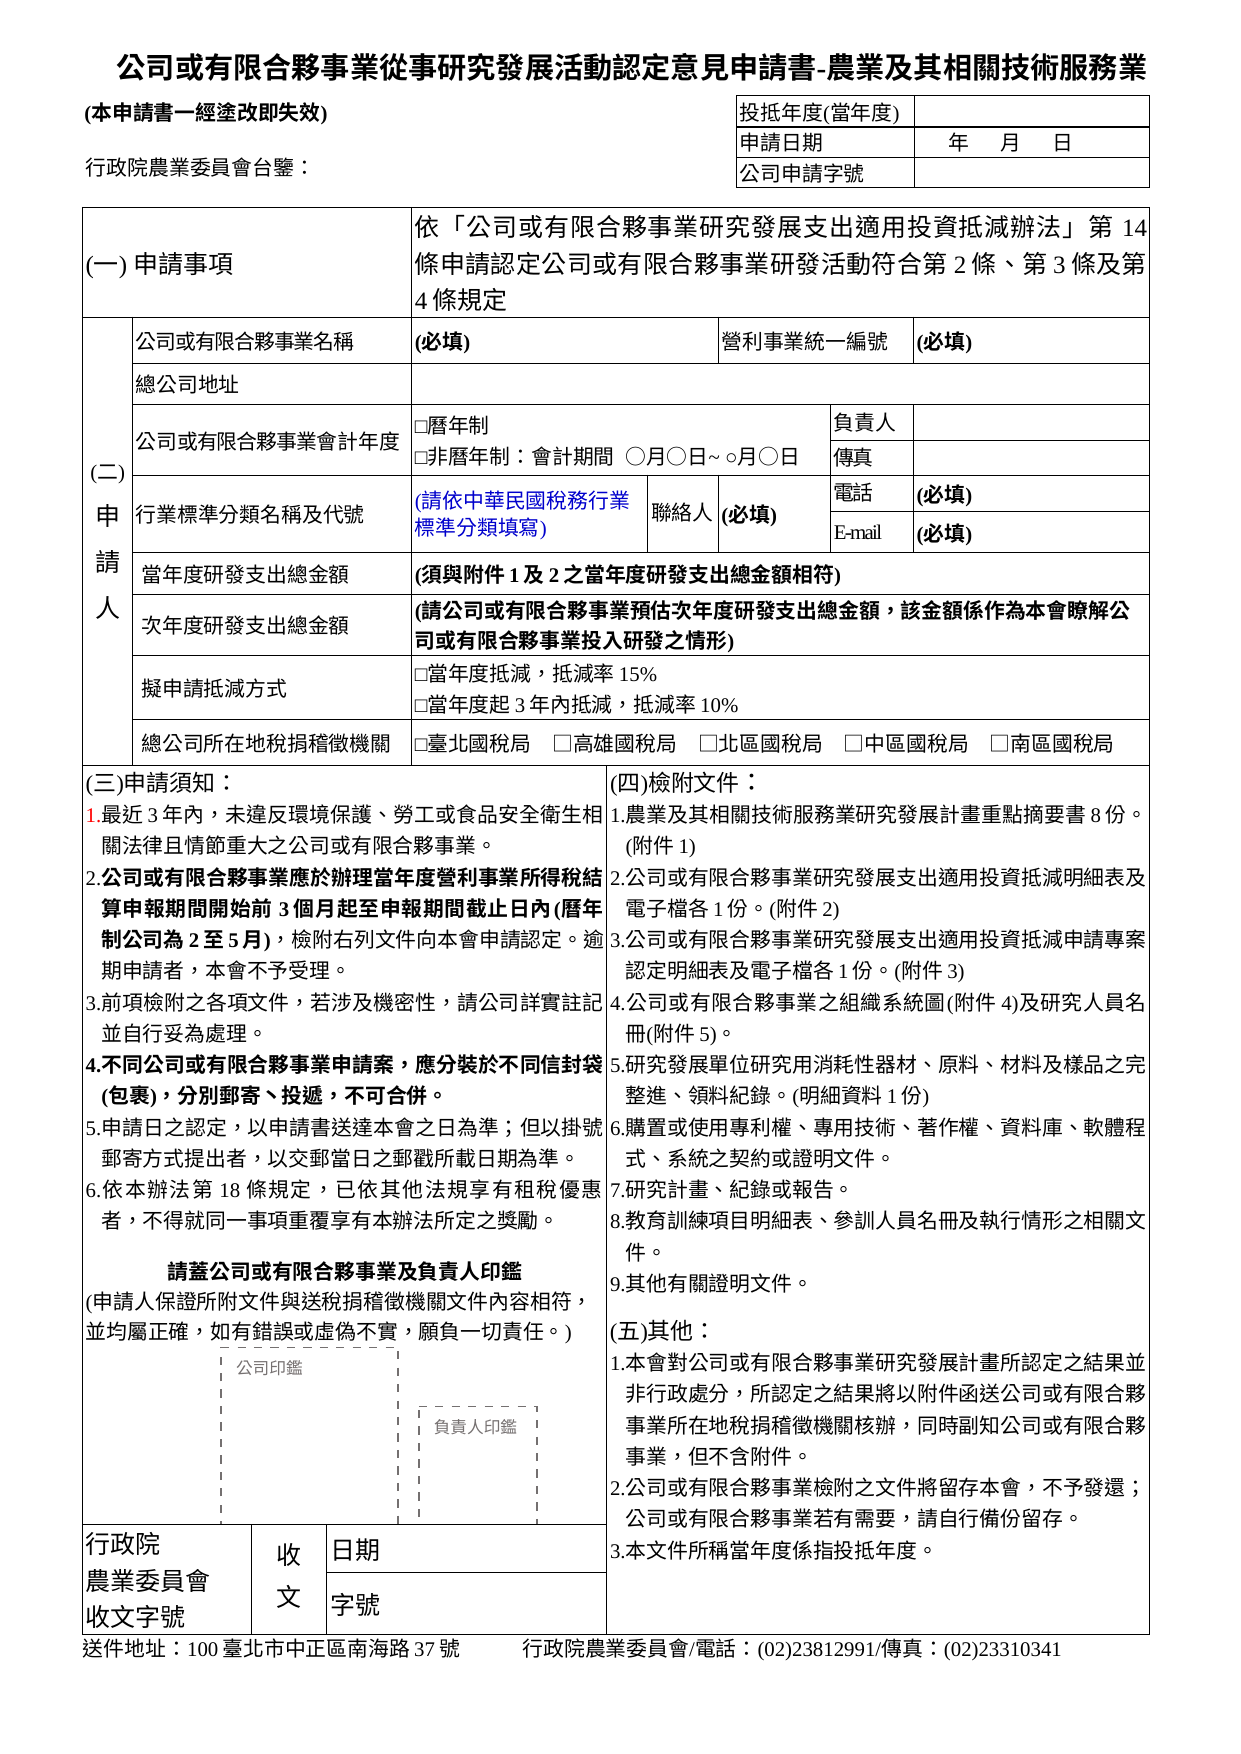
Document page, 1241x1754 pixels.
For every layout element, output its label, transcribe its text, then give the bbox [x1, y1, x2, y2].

table_cell (必填) [412, 318, 718, 362]
table_cell (請公司或有限合夥事業預估次年度研發支出總金額，該金額係作為本會瞭解公司或有限合夥事業投入研發之情形) [412, 595, 1149, 655]
table_cell 年 月 日 [915, 128, 1149, 157]
table_cell 行政院農業委員會台鑒： [81, 128, 736, 187]
text 送件地址：100臺北市中正區南海路37號 行政院農業委員會/電話：(02)23812991/傳真：(02)23310341 [83, 1635, 1157, 1662]
table_cell [40, 719, 82, 765]
table_cell 傳真 [831, 441, 913, 474]
table_cell [40, 207, 82, 317]
table_cell [40, 440, 82, 474]
table_cell (須與附件1及2之當年度研發支出總金額相符) [412, 553, 1149, 593]
table_cell 公司或有限合夥事業名稱 [133, 318, 411, 362]
table_cell [40, 1572, 82, 1634]
table_cell [40, 1524, 82, 1572]
table_cell 字號 [327, 1573, 606, 1634]
table_cell 電話 [831, 476, 913, 511]
table_cell [914, 405, 1149, 439]
table_cell [40, 594, 82, 655]
table_cell (四)檢附文件： 1.農業及其相關技術服務業研究發展計畫重點摘要書8份。(附件1) 2.公司或有限合夥事業研究發展支出適用投資抵減明細表及電子檔各1份。(附件2) 3.公司或有限合夥事業研究發展支出適用投資抵減申請專案認定明細表及電子檔各1份。(附件3) 4.公司或有限合夥事業之組織系統圖(附件4)及研究人員名冊(附件5)。 5.研究發展單位研究用消耗性器材、原料、材料及樣品之完整進、領料紀錄。(明細資料1份) 6.購置或使用專利權、專用技術、著作權、資料庫、軟體程式、系統之契約或證明文件。 7.研究計畫、紀錄或報告。 8.教育訓練項目明細表、參訓人員名冊及執行情形之相關文件。 9.其他有關證明文件。 (五)其他： 1.本會對公司或有限合夥事業研究發展計畫所認定之結果並非行政處分，所認定之結果將以附件函送公司或有限合夥事業所在地稅捐稽徵機關核辦，同時副知公司或有限合夥事業，但不含附件。 2.公司或有限合夥事業檢附之文件將留存本會，不予發還；公司或有限合夥事業若有需要，請自行備份留存。 3.本文件所稱當年度係指投抵年度。 [607, 766, 1149, 1634]
table_cell [40, 511, 82, 552]
table_cell 營利事業統一編號 [719, 318, 913, 362]
table_cell [40, 552, 82, 593]
table_cell 擬申請抵減方式 [133, 656, 411, 718]
table_cell 日期 [327, 1525, 606, 1572]
table_cell □臺北國稅局 □高雄國稅局 □北區國稅局 □中區國稅局 □南區國稅局 [412, 720, 1149, 765]
table_cell (一) 申請事項 [83, 208, 411, 317]
table_cell [40, 1235, 82, 1524]
table_cell 依「公司或有限合夥事業研究發展支出適用投資抵減辦法」第14條申請認定公司或有限合夥事業研發活動符合第2條、第3條及第4條規定 [412, 208, 1149, 317]
table_cell 請蓋公司或有限合夥事業及負責人印鑑 (申請人保證所附文件與送稅捐稽徵機關文件內容相符，並均屬正確，如有錯誤或虛偽不實，願負一切責任。) [83, 1235, 606, 1524]
table_cell 行政院 農業委員會 收文字號 [83, 1525, 251, 1634]
table_cell [40, 317, 82, 362]
table_cell 次年度研發支出總金額 [133, 595, 411, 655]
table_cell 公司或有限合夥事業會計年度 [133, 405, 411, 474]
table_cell [40, 475, 82, 511]
table_cell 公司申請字號 [737, 158, 914, 187]
table_header 公司或有限合夥事業從事研究發展活動認定意見申請書-農業及其相關技術服務業 [40, 30, 1150, 207]
table_cell 總公司所在地稅捐稽徵機關 [133, 720, 411, 765]
table_cell □當年度抵減，抵減率15% □當年度起3年內抵減，抵減率10% [412, 656, 1149, 718]
table_cell (必填) [719, 476, 830, 552]
table_cell E-mail [831, 512, 913, 552]
table_header (本申請書一經塗改即失效) [81, 95, 736, 126]
table_cell 負責人 [831, 405, 913, 439]
table_cell [915, 158, 1149, 187]
table_cell (必填) [914, 476, 1149, 511]
table_cell (三)申請須知： 1.最近3年內，未違反環境保護、勞工或食品安全衛生相關法律且情節重大之公司或有限合夥事業。 2.公司或有限合夥事業應於辦理當年度營利事業所得稅結算申報期間開始前3個月起至申報期間截止日內(曆年制公司為2至5月)，檢附右列文件向本會申請認定。逾期申請者，本會不予受理。 3.前項檢附之各項文件，若涉及機密性，請公司詳實註記並自行妥為處理。 4.不同公司或有限合夥事業申請案，應分裝於不同信封袋(包裹)，分別郵寄丶投遞，不可合併。 5.申請日之認定，以申請書送達本會之日為準；但以掛號郵寄方式提出者，以交郵當日之郵戳所載日期為準。 6.依本辦法第18條規定，已依其他法規享有租稅優惠者，不得就同一事項重覆享有本辦法所定之獎勵。 [83, 766, 606, 1235]
table_cell [40, 363, 82, 404]
table_cell 當年度研發支出總金額 [133, 553, 411, 593]
table_cell 申請日期 [737, 128, 914, 157]
table_cell 收 文 [252, 1525, 326, 1634]
table_cell 行業標準分類名稱及代號 [133, 476, 411, 552]
table_cell (必填) [914, 318, 1149, 362]
table_header [915, 96, 1149, 126]
table_cell (必填) [914, 512, 1149, 552]
table_cell 總公司地址 [133, 364, 411, 404]
table_cell (請依中華民國稅務行業標準分類填寫) [412, 476, 647, 552]
table_cell (二) 申 請 人 [83, 318, 132, 765]
table_cell [40, 655, 82, 718]
table_cell 聯絡人 [648, 476, 718, 552]
table_cell [40, 404, 82, 439]
table_header 投抵年度(當年度) [737, 96, 914, 126]
table_cell [914, 441, 1149, 474]
table_cell [40, 765, 82, 1235]
table_cell [412, 364, 1149, 404]
table_cell □曆年制 □非曆年制：會計期間 ○月○日~ ○月○日 [412, 405, 830, 474]
